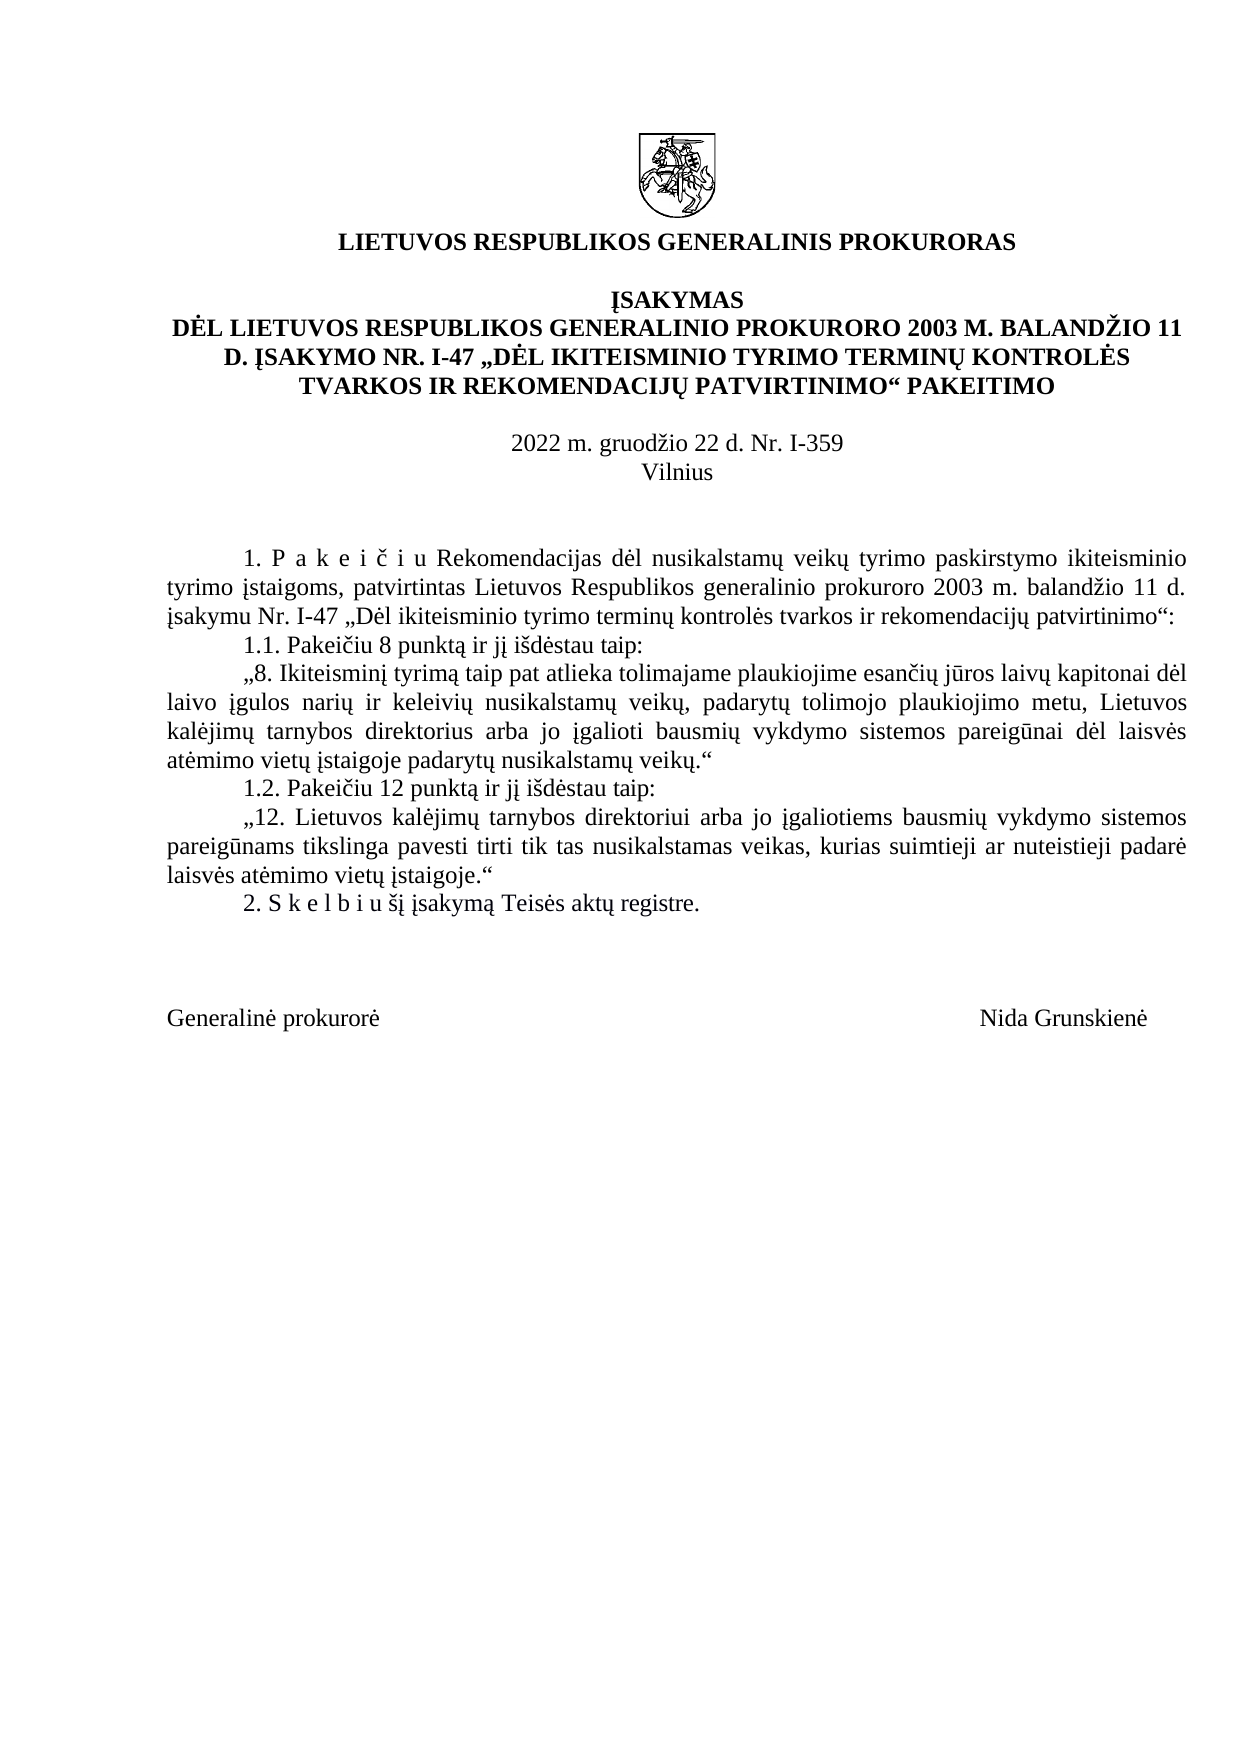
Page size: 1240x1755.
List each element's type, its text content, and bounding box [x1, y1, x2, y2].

text „8. Ikiteisminį tyrimą taip pat atlieka tolimajame plaukiojime esančių jūros laivų kapitonai dėl laivo įgulos narių ir keleivių nusikalstamų veikų, padarytų tolimojo plaukiojimo metu, Lietuvos kalėjimų tarnybos direktorius arba jo įgalioti bausmių vykdymo sistemos pareigūnai dėl laisvės atėmimo vietų įstaigoje padarytų nusikalstamų veikų.“ [167, 658, 1187, 773]
text ĮSAKYMAS [167, 285, 1187, 313]
text Vilnius [167, 457, 1187, 486]
text 1. P a k e i č i u Rekomendacijas dėl nusikalstamų veikų tyrimo paskirstymo ikiteisminio tyrimo įstaigoms, patvirtintas Lietuvos Respublikos generalinio prokuroro 2003 m. balandžio 11 d. įsakymu Nr. I-47 „Dėl ikiteisminio tyrimo terminų kontrolės tvarkos ir rekomendacijų patvirtinimo“: [167, 543, 1187, 630]
text „12. Lietuvos kalėjimų tarnybos direktoriui arba jo įgaliotiems bausmių vykdymo sistemos pareigūnams tikslinga pavesti tirti tik tas nusikalstamas veikas, kurias suimtieji ar nuteistieji padarė laisvės atėmimo vietų įstaigoje.“ [167, 802, 1187, 888]
text LIETUVOS RESPUBLIKOS GENERALINIS PROKURORAS [167, 227, 1187, 256]
text 2022 m. gruodžio 22 d. Nr. I-359 [167, 428, 1187, 457]
text 2. S k e l b i u šį įsakymą Teisės aktų registre. [167, 888, 1187, 917]
text 1.2. Pakeičiu 12 punktą ir jį išdėstau taip: [167, 773, 1187, 802]
text DĖL LIETUVOS RESPUBLIKOS GENERALINIO PROKURORO 2003 M. BALANDŽIO 11 D. ĮSAKYMO NR. I-47 „DĖL IKITEISMINIO TYRIMO TERMINŲ KONTROLĖS TVARKOS IR REKOMENDACIJŲ PATVIRTINIMO“ PAKEITIMO [167, 313, 1187, 400]
text 1.1. Pakeičiu 8 punktą ir jį išdėstau taip: [167, 630, 1187, 658]
text Generalinė prokurorė Nida Grunskienė [167, 1003, 1187, 1032]
